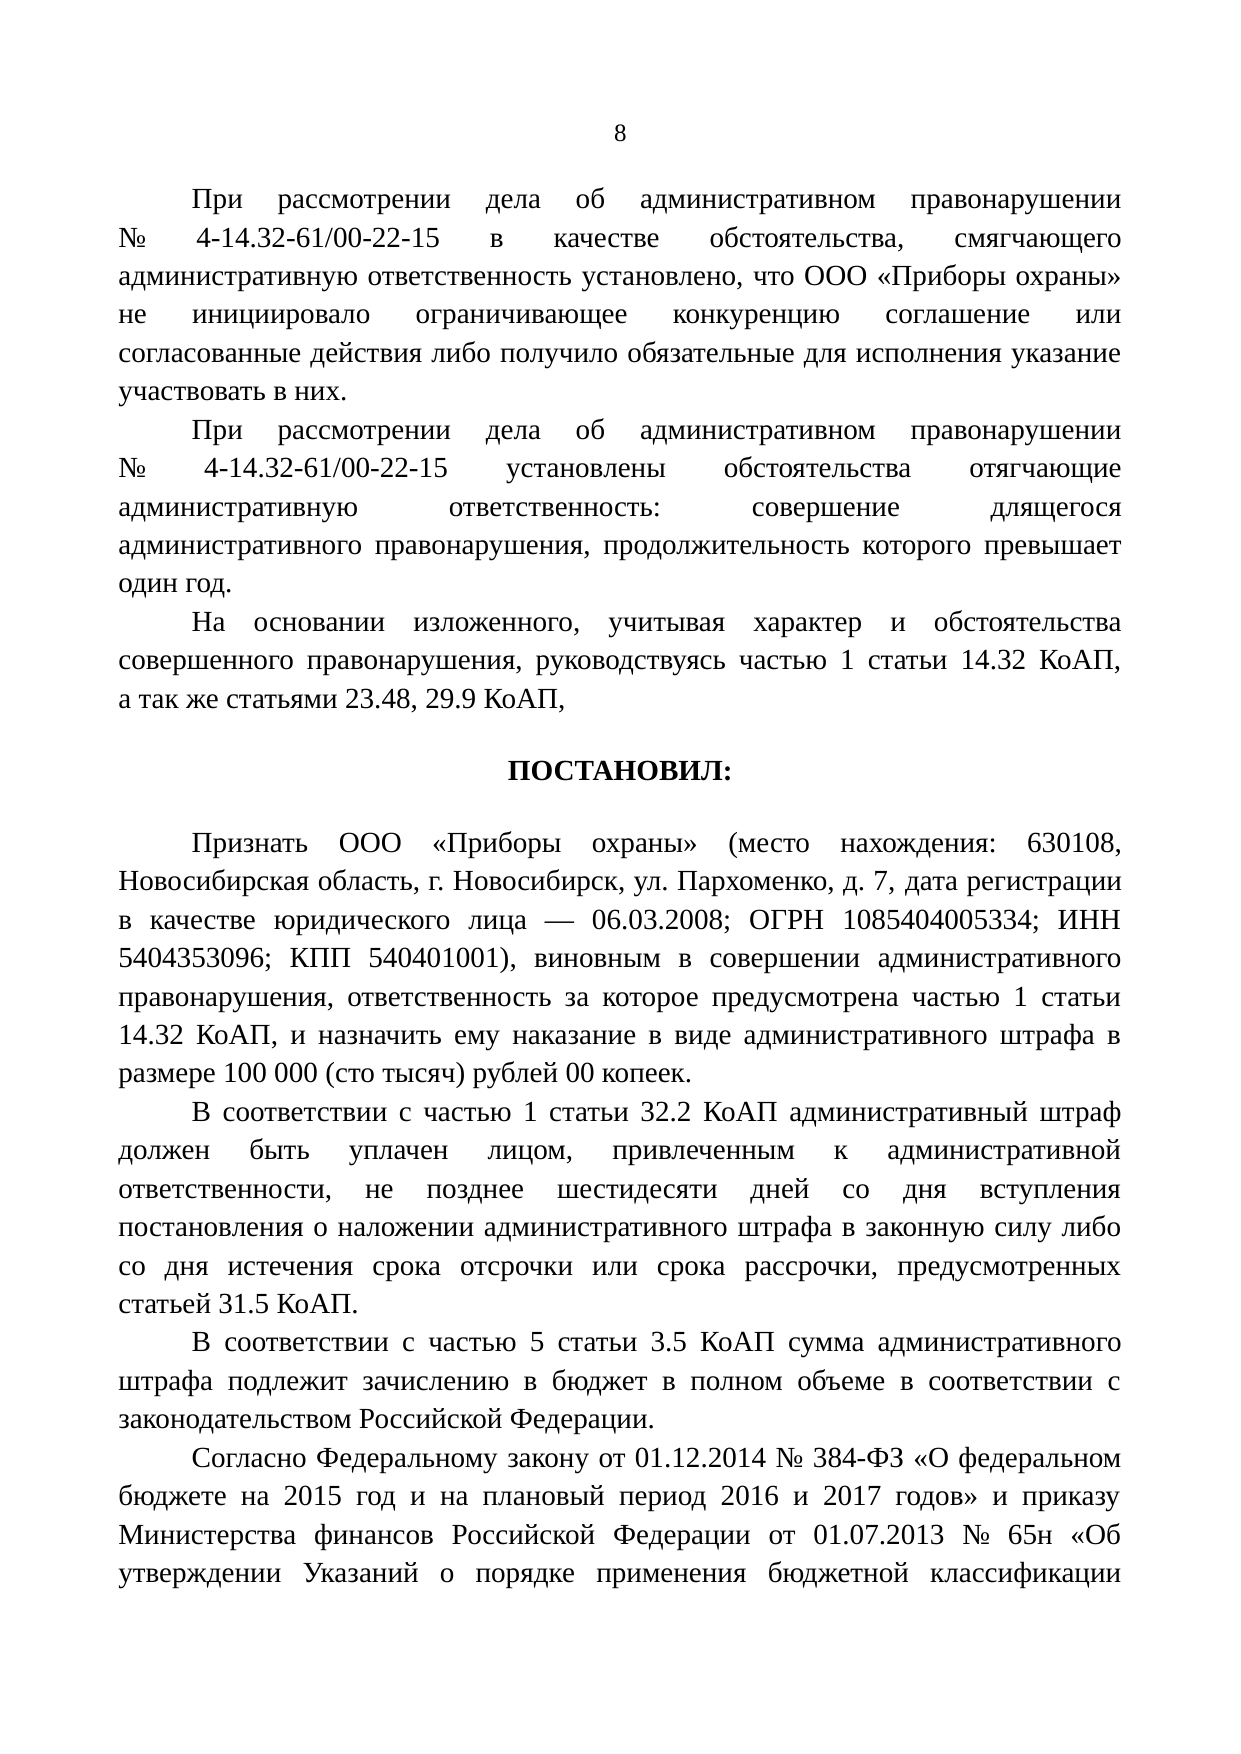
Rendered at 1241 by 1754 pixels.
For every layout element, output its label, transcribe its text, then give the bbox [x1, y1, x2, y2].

text В соответствии с частью 1 статьи 32.2 КоАП административный штраф должен быть уплачен лицом, привлеченным к административной ответственности, не позднее шестидесяти дней со дня вступления постановления о наложении административного штрафа в законную силу либо со дня истечения срока отсрочки или срока рассрочки, предусмотренных статьей 31.5 КоАП. [118, 1089, 1122, 1320]
text ПОСТАНОВИЛ: [118, 753, 1122, 786]
text При рассмотрении дела об административном правонарушении № 4-14.32-61/00-22-15 в качестве обстоятельства, смягчающего административную ответственность установлено, что ООО «Приборы охраны» не инициировало ограничивающее конкуренцию соглашение или согласованные действия либо получило обязательные для исполнения указание участвовать в них. [118, 176, 1122, 407]
text На основании изложенного, учитывая характер и обстоятельства совершенного правонарушения, руководствуясь частью 1 статьи 14.32 КоАП, а так же статьями 23.48, 29.9 КоАП, [118, 599, 1122, 714]
text Признать ООО «Приборы охраны» (место нахождения: 630108, Новосибирская область, г. Новосибирск, ул. Пархоменко, д. 7, дата регистрации в качестве юридического лица — 06.03.2008; ОГРН 1085404005334; ИНН 5404353096; КПП 540401001), виновным в совершении административного правонарушения, ответственность за которое предусмотрена частью 1 статьи 14.32 КоАП, и назначить ему наказание в виде административного штрафа в размере 100 000 (сто тысяч) рублей 00 копеек. [118, 820, 1122, 1089]
text Согласно Федеральному закону от 01.12.2014 № 384-ФЗ «О федеральном бюджете на 2015 год и на плановый период 2016 и 2017 годов» и приказу Министерства финансов Российской Федерации от 01.07.2013 № 65н «Об утверждении Указаний о порядке применения бюджетной классификации [118, 1435, 1122, 1589]
text При рассмотрении дела об административном правонарушении № 4-14.32-61/00-22-15 установлены обстоятельства отягчающие административную ответственность: совершение длящегося административного правонарушения, продолжительность которого превышает один год. [118, 407, 1122, 599]
text В соответствии с частью 5 статьи 3.5 КоАП сумма административного штрафа подлежит зачислению в бюджет в полном объеме в соответствии с законодательством Российской Федерации. [118, 1320, 1122, 1435]
